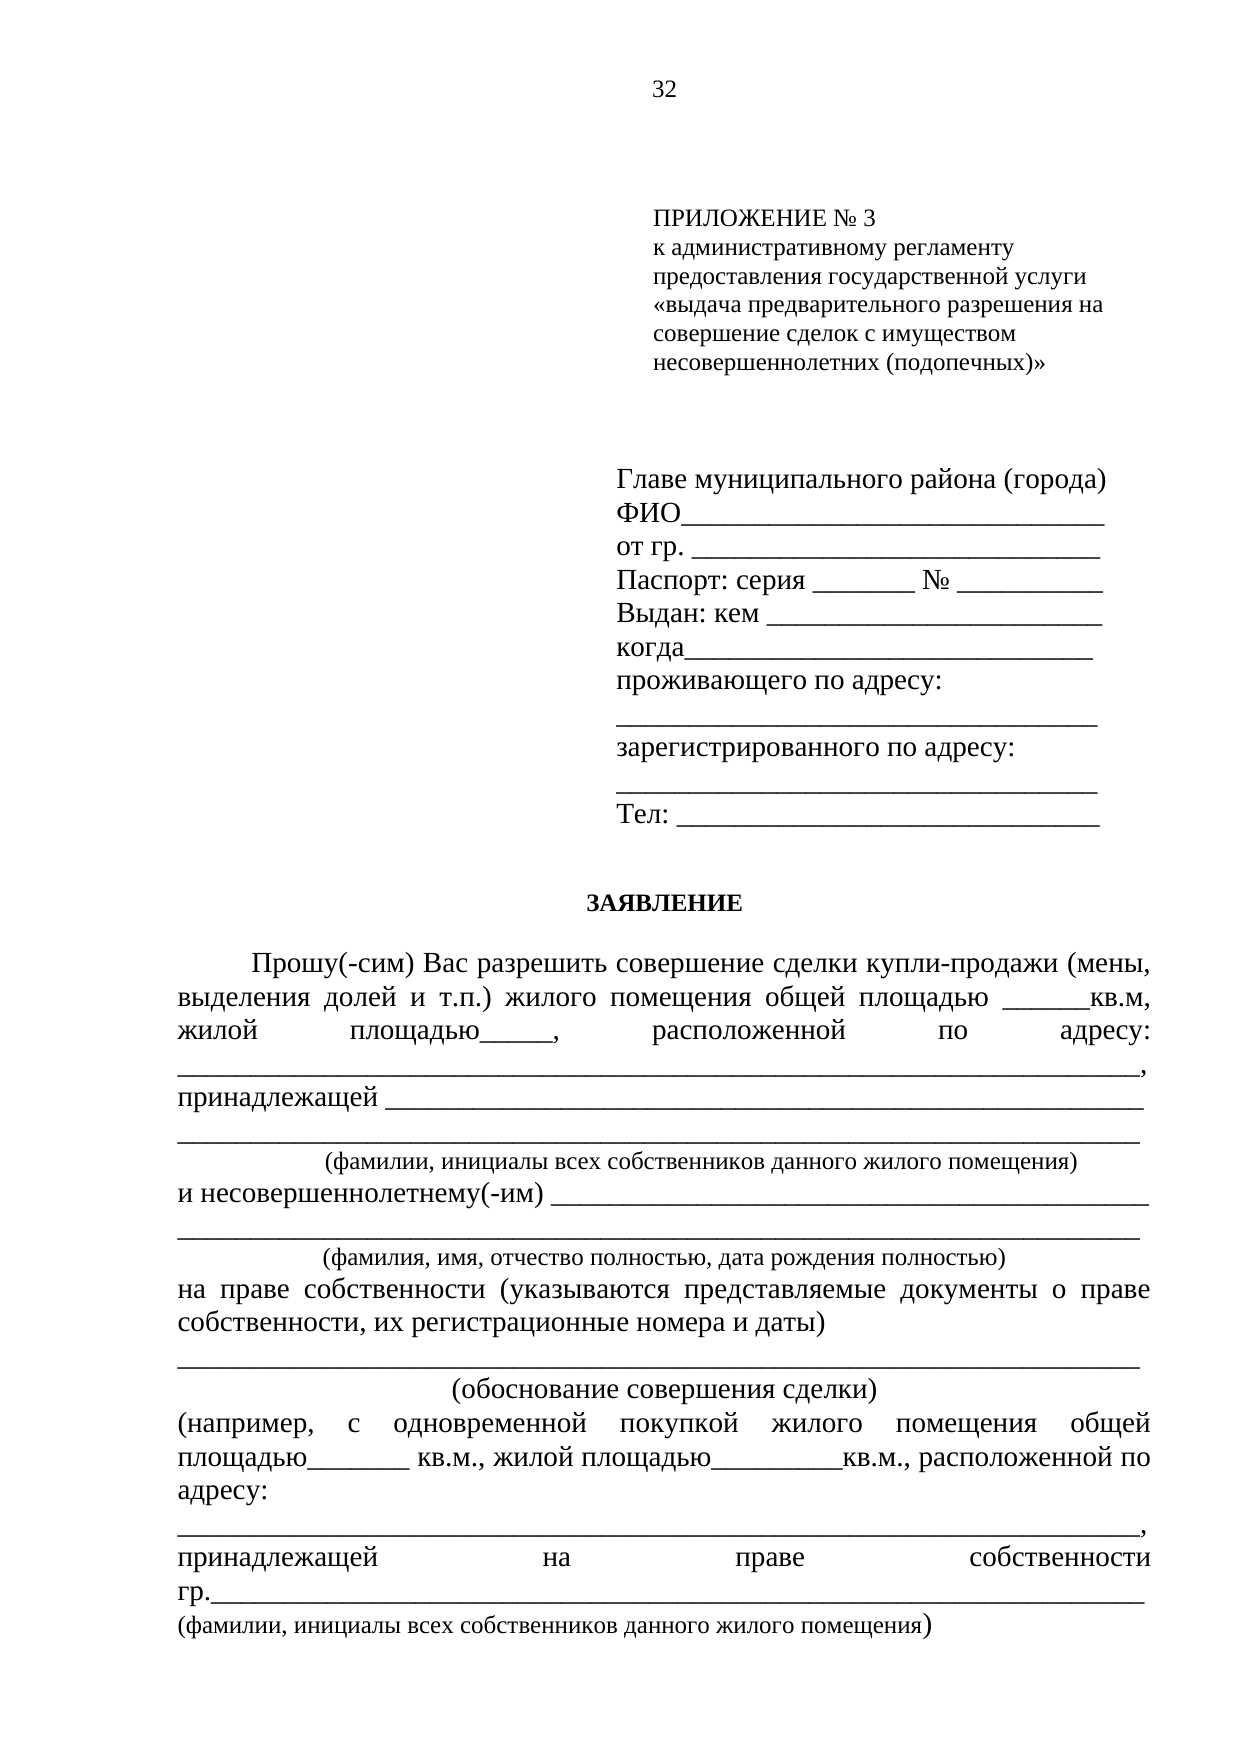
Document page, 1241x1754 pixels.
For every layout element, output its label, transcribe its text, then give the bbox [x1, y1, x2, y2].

text (фамилии, инициалы всех собственников данного жилого помещения) [177, 1146, 1152, 1175]
text (обоснование совершения сделки) [177, 1372, 1152, 1405]
table_header Главе муниципального района (города) ФИО_____________________________ от гр. ____________________________ Паспорт: серия _______ № __________ Выдан: кем _______________________ когда____________________________ проживающего по адресу: _________________________________ зарегистрированного по адресу: _________________________________ Тел: _____________________________ [605, 461, 1152, 830]
text (например, с одновременной покупкой жилого помещения общей площадью_______ кв.м., жилой площадью_________кв.м., расположенной по адресу: __________________________________________________________________, принадлежащей на праве собственности гр.________________________________________________________________ [177, 1405, 1152, 1606]
text __________________________________________________________________ [177, 1209, 1152, 1242]
text __________________________________________________________________ [177, 1338, 1152, 1372]
text (фамилия, имя, отчество полностью, дата рождения полностью) [177, 1242, 1152, 1271]
text ЗАЯВЛЕНИЕ [177, 888, 1152, 916]
table_header [166, 203, 642, 432]
text и несовершеннолетнему(-им) _________________________________________ [177, 1175, 1152, 1209]
text на праве собственности (указываются представляемые документы о праве собственности, их регистрационные номера и даты) [177, 1271, 1152, 1338]
table_header [166, 461, 605, 830]
text Прошу(-сим) Вас разрешить совершение сделки купли-продажи (мены, выделения долей и т.п.) жилого помещения общей площадью ______кв.м, жилой площадью_____, расположенной по адресу: __________________________________________________________________, принадлежащей ____________________________________________________ [177, 945, 1152, 1113]
text (фамилии, инициалы всех собственников данного жилого помещения) [177, 1606, 1152, 1640]
text __________________________________________________________________ [177, 1113, 1152, 1146]
table_header ПРИЛОЖЕНИЕ № 3 к административному регламенту предоставления государственной услуги «выдача предварительного разрешения на совершение сделок с имуществом несовершеннолетних (подопечных)» [642, 203, 1154, 432]
